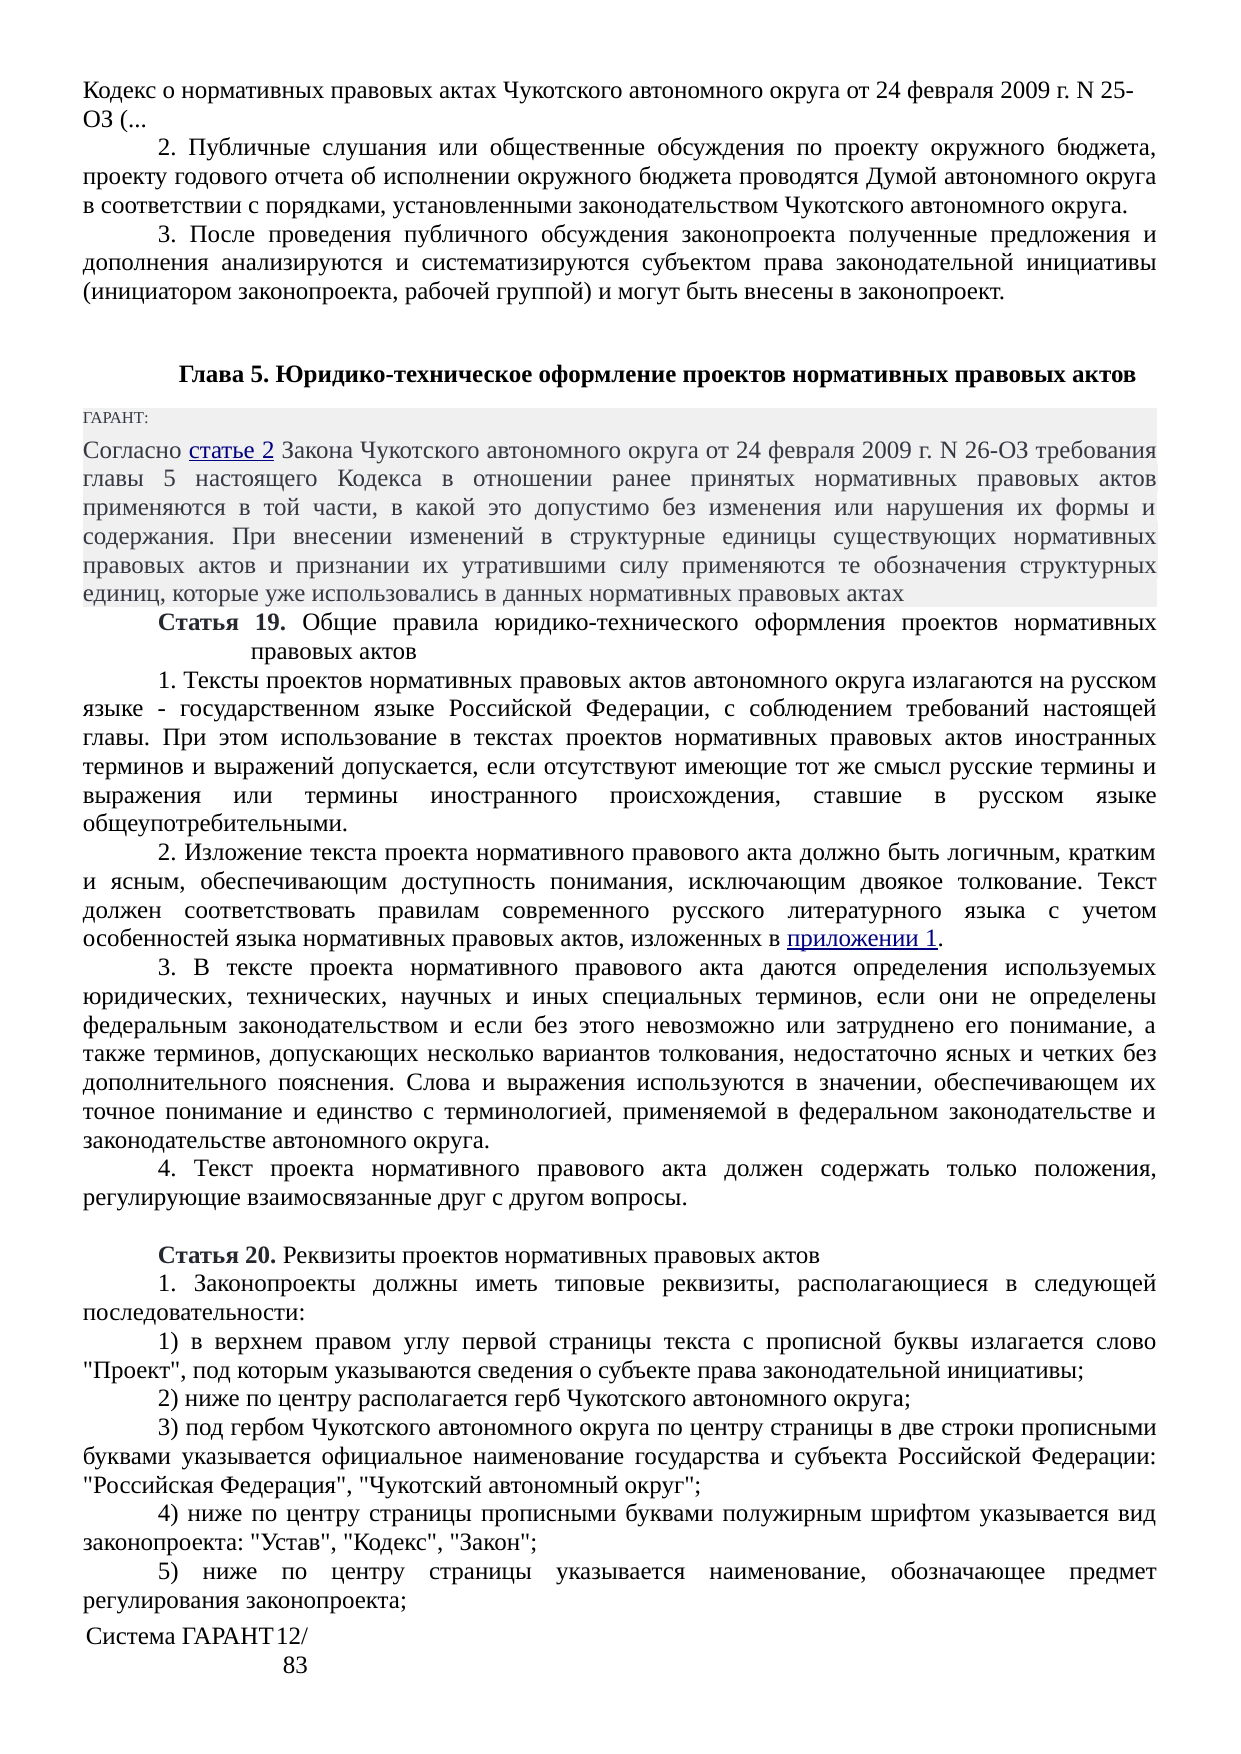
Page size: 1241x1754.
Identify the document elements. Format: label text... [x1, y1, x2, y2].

text Статья 20. Реквизиты проектов нормативных правовых актов [158, 1240, 1157, 1268]
text 4) ниже по центру страницы прописными буквами полужирным шрифтом указывается вид законопроекта: "Устав", "Кодекс", "Закон"; [83, 1498, 1157, 1556]
text 2. Публичные слушания или общественные обсуждения по проекту окружного бюджета, проекту годового отчета об исполнении окружного бюджета проводятся Думой автономного округа в соответствии с порядками, установленными законодательством Чукотского автономного округа. [83, 132, 1157, 219]
text 2. Изложение текста проекта нормативного правового акта должно быть логичным, кратким и ясным, обеспечивающим доступность понимания, исключающим двоякое толкование. Текст должен соответствовать правилам современного русского литературного языка с учетом особенностей языка нормативных правовых актов, изложенных в приложении 1. [83, 837, 1157, 952]
text 3. В тексте проекта нормативного правового акта даются определения используемых юридических, технических, научных и иных специальных терминов, если они не определены федеральным законодательством и если без этого невозможно или затруднено его понимание, а также терминов, допускающих несколько вариантов толкования, недостаточно ясных и четких без дополнительного пояснения. Слова и выражения используются в значении, обеспечивающем их точное понимание и единство с терминологией, применяемой в федеральном законодательстве и законодательстве автономного округа. [83, 952, 1157, 1153]
text 3) под гербом Чукотского автономного округа по центру страницы в две строки прописными буквами указывается официальное наименование государства и субъекта Российской Федерации: "Российская Федерация", "Чукотский автономный округ"; [83, 1412, 1157, 1498]
text 2) ниже по центру располагается герб Чукотского автономного округа; [83, 1383, 1157, 1412]
text 4. Текст проекта нормативного правового акта должен содержать только положения, регулирующие взаимосвязанные друг с другом вопросы. [83, 1153, 1157, 1211]
text 5) ниже по центру страницы указывается наименование, обозначающее предмет регулирования законопроекта; [83, 1556, 1157, 1613]
text 1) в верхнем правом углу первой страницы текста с прописной буквы излагается слово "Проект", под которым указываются сведения о субъекте права законодательной инициативы; [83, 1326, 1157, 1383]
text 1. Тексты проектов нормативных правовых актов автономного округа излагаются на русском языке - государственном языке Российской Федерации, с соблюдением требований настоящей главы. При этом использование в текстах проектов нормативных правовых актов иностранных терминов и выражений допускается, если отсутствуют имеющие тот же смысл русские термины и выражения или термины иностранного происхождения, ставшие в русском языке общеупотребительными. [83, 665, 1157, 837]
subtitle Глава 5. Юридико-техническое оформление проектов нормативных правовых актов [83, 359, 1157, 387]
text 1. Законопроекты должны иметь типовые реквизиты, располагающиеся в следующей последовательности: [83, 1268, 1157, 1326]
text Согласно статье 2 Закона Чукотского автономного округа от 24 февраля 2009 г. N 26-ОЗ требования главы 5 настоящего Кодекса в отношении ранее принятых нормативных правовых актов применяются в той части, в какой это допустимо без изменения или нарушения их формы и содержания. При внесении изменений в структурные единицы существующих нормативных правовых актов и признании их утратившими силу применяются те обозначения структурных единиц, которые уже использовались в данных нормативных правовых актах [83, 578, 1157, 607]
text ГАРАНТ: [148, 408, 1157, 427]
text Статья 19. Общие правила юридико-технического оформления проектов нормативных правовых актов [158, 607, 1157, 665]
text 3. После проведения публичного обсуждения законопроекта полученные предложения и дополнения анализируются и систематизируются субъектом права законодательной инициативы (инициатором законопроекта, рабочей группой) и могут быть внесены в законопроект. [83, 219, 1157, 305]
